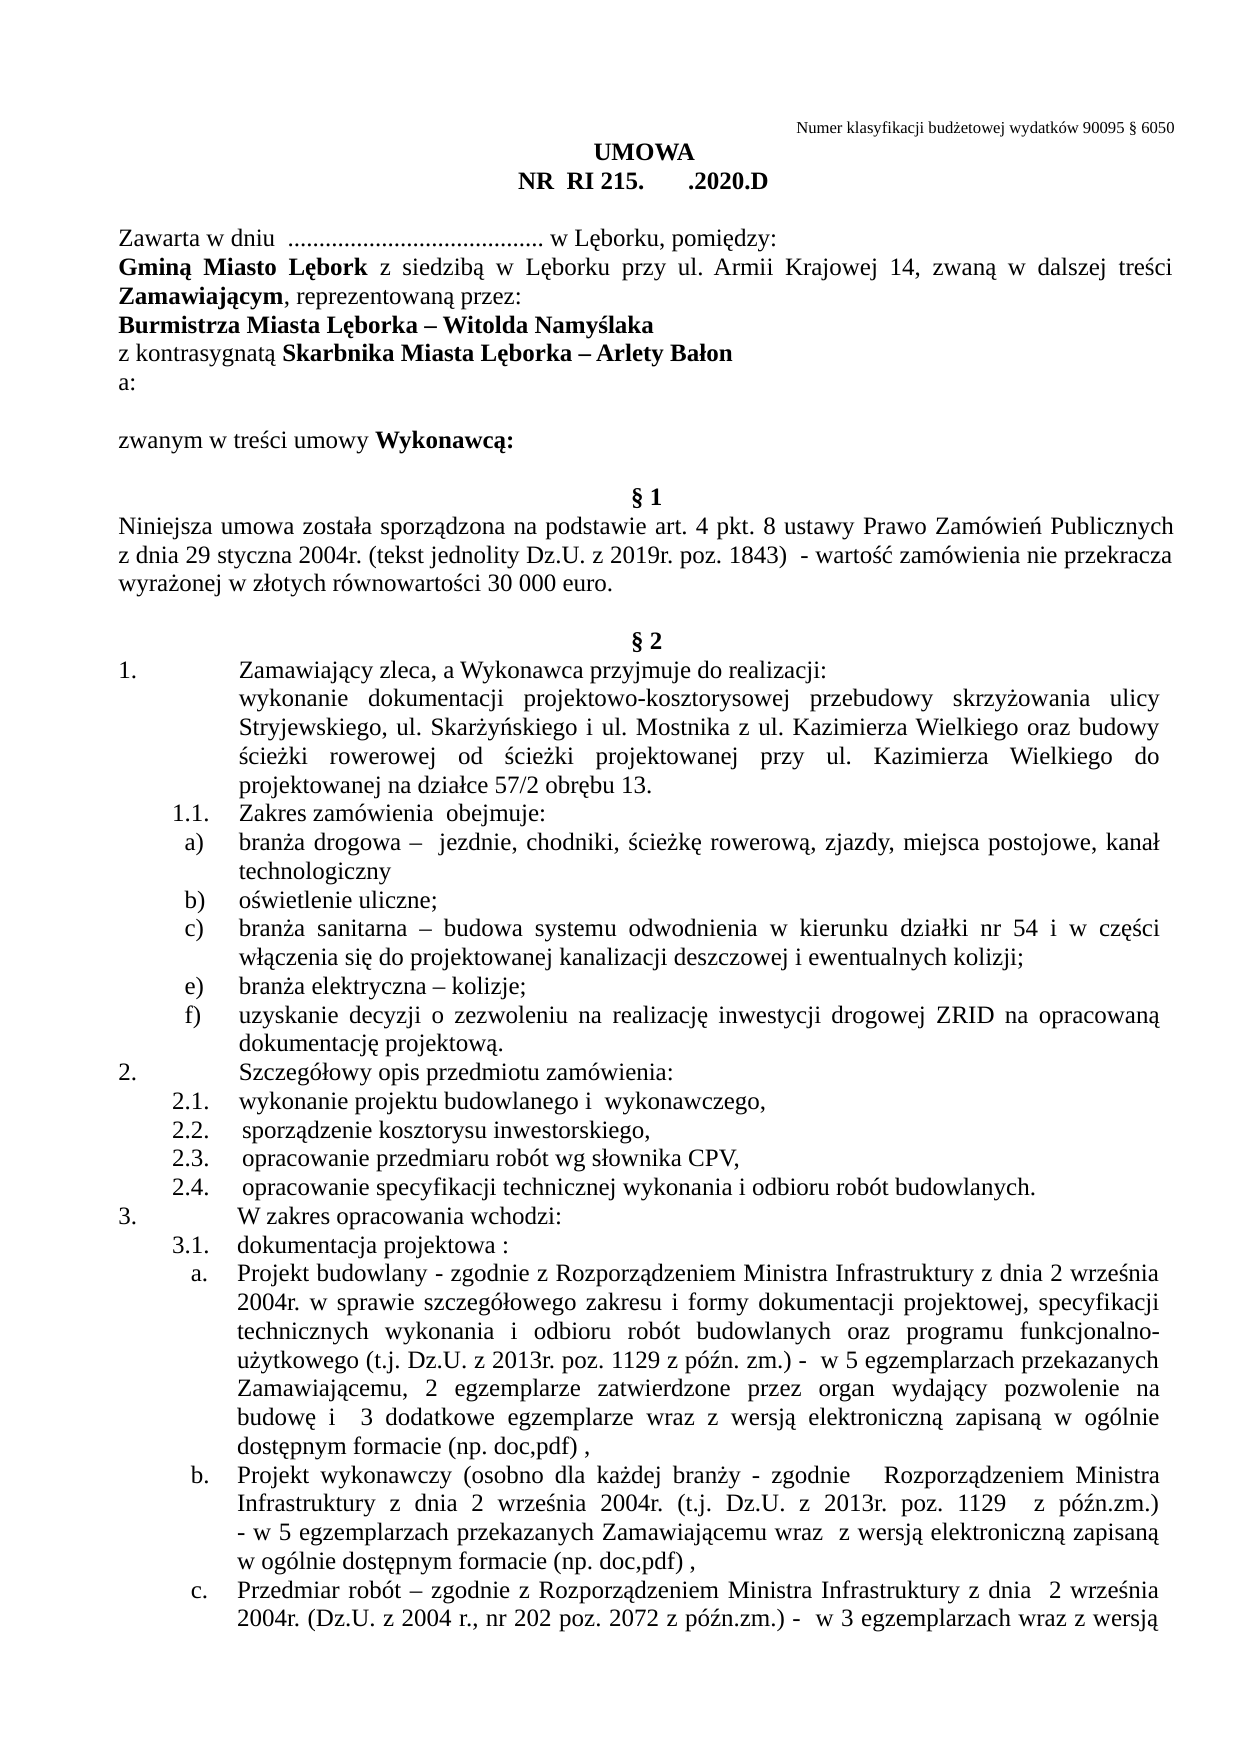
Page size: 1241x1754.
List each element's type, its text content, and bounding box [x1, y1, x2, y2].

table_cell [107, 1115, 161, 1143]
table_cell 2.4. [161, 1172, 221, 1201]
table_cell opracowanie przedmiaru robót wg słownika CPV, [221, 1144, 1172, 1172]
table_cell sporządzenie kosztorysu inwestorskiego, [221, 1115, 1172, 1143]
table_cell [107, 1259, 161, 1460]
table_cell 2.3. [161, 1144, 221, 1172]
text a: [118, 367, 1174, 396]
table_cell 2.1. [161, 1086, 221, 1115]
table_cell Szczegółowy opis przedmiotu zamówienia: [221, 1057, 1172, 1086]
table_header 1.1. a) b) c) e) f) [161, 655, 221, 1057]
table_cell [107, 1172, 161, 1201]
table_cell a. [161, 1259, 221, 1460]
text NR RI 215. .2020.D [118, 166, 1174, 195]
table_cell [107, 1144, 161, 1172]
table_cell c. [161, 1575, 221, 1632]
table_cell b. [161, 1460, 221, 1575]
table_cell [107, 1460, 161, 1575]
table_cell [161, 1057, 221, 1086]
text Niniejsza umowa została sporządzona na podstawie art. 4 pkt. 8 ustawy Prawo Zamówień Publicznych z dnia 29 styczna 2004r. (tekst jednolity Dz.U. z 2019r. poz. 1843) - wartość zamówienia nie przekracza wyrażonej w złotych równowartości 30 000 euro. [118, 511, 1174, 597]
table_cell dokumentacja projektowa : [221, 1230, 1172, 1258]
table_cell [107, 1575, 161, 1632]
text Zawarta w dniu ......................................... w Lęborku, pomiędzy: [118, 223, 1174, 252]
table_cell opracowanie specyfikacji technicznej wykonania i odbioru robót budowlanych. [221, 1172, 1172, 1201]
text z kontrasygnatą Skarbnika Miasta Lęborka – Arlety Bałon [118, 338, 1174, 367]
text zwanym w treści umowy Wykonawcą: [118, 425, 1174, 453]
table_cell 2.2. [161, 1115, 221, 1143]
text Gminą Miasto Lębork z siedzibą w Lęborku przy ul. Armii Krajowej 14, zwaną w dalszej treści Zamawiającym, reprezentowaną przez: [118, 252, 1174, 310]
text Burmistrza Miasta Lęborka – Witolda Namyślaka [118, 310, 1174, 338]
table_cell Projekt wykonawczy (osobno dla każdej branży - zgodnie Rozporządzeniem Ministra Infrastruktury z dnia 2 września 2004r. (t.j. Dz.U. z 2013r. poz. 1129 z późn.zm.) - w 5 egzemplarzach przekazanych Zamawiającemu wraz z wersją elektroniczną zapisaną w ogólnie dostępnym formacie (np. doc,pdf) , [221, 1460, 1172, 1575]
table_cell Projekt budowlany - zgodnie z Rozporządzeniem Ministra Infrastruktury z dnia 2 września 2004r. w sprawie szczegółowego zakresu i formy dokumentacji projektowej, specyfikacji technicznych wykonania i odbioru robót budowlanych oraz programu funkcjonalno-użytkowego (t.j. Dz.U. z 2013r. poz. 1129 z późn. zm.) - w 5 egzemplarzach przekazanych Zamawiającemu, 2 egzemplarze zatwierdzone przez organ wydający pozwolenie na budowę i 3 dodatkowe egzemplarze wraz z wersją elektroniczną zapisaną w ogólnie dostępnym formacie (np. doc,pdf) , [221, 1259, 1172, 1460]
text § 2 [118, 626, 1174, 655]
text § 1 [118, 482, 1174, 511]
table_cell [161, 1201, 221, 1230]
text Numer klasyfikacji budżetowej wydatków 90095 § 6050 [118, 118, 1174, 137]
table_cell [107, 1230, 161, 1258]
table_cell 3. [107, 1201, 161, 1230]
table_cell [107, 1086, 161, 1115]
table_cell W zakres opracowania wchodzi: [221, 1201, 1172, 1230]
table_cell 2. [107, 1057, 161, 1086]
table_header Zamawiający zleca, a Wykonawca przyjmuje do realizacji: wykonanie dokumentacji projektowo-kosztorysowej przebudowy skrzyżowania ulicy Stryjewskiego, ul. Skarżyńskiego i ul. Mostnika z ul. Kazimierza Wielkiego oraz budowy ścieżki rowerowej od ścieżki projektowanej przy ul. Kazimierza Wielkiego do projektowanej na działce 57/2 obrębu 13. Zakres zamówienia obejmuje: branża drogowa – jezdnie, chodniki, ścieżkę rowerową, zjazdy, miejsca postojowe, kanał technologiczny oświetlenie uliczne; branża sanitarna – budowa systemu odwodnienia w kierunku działki nr 54 i w części włączenia się do projektowanej kanalizacji deszczowej i ewentualnych kolizji; branża elektryczna – kolizje; uzyskanie decyzji o zezwoleniu na realizację inwestycji drogowej ZRID na opracowaną dokumentację projektową. [221, 655, 1172, 1057]
text UMOWA [118, 137, 1174, 166]
table_header 1. [107, 655, 161, 1057]
table_cell Przedmiar robót – zgodnie z Rozporządzeniem Ministra Infrastruktury z dnia 2 września 2004r. (Dz.U. z 2004 r., nr 202 poz. 2072 z późn.zm.) - w 3 egzemplarzach wraz z wersją [221, 1575, 1172, 1632]
table_cell wykonanie projektu budowlanego i wykonawczego, [221, 1086, 1172, 1115]
table_cell 3.1. [161, 1230, 221, 1258]
